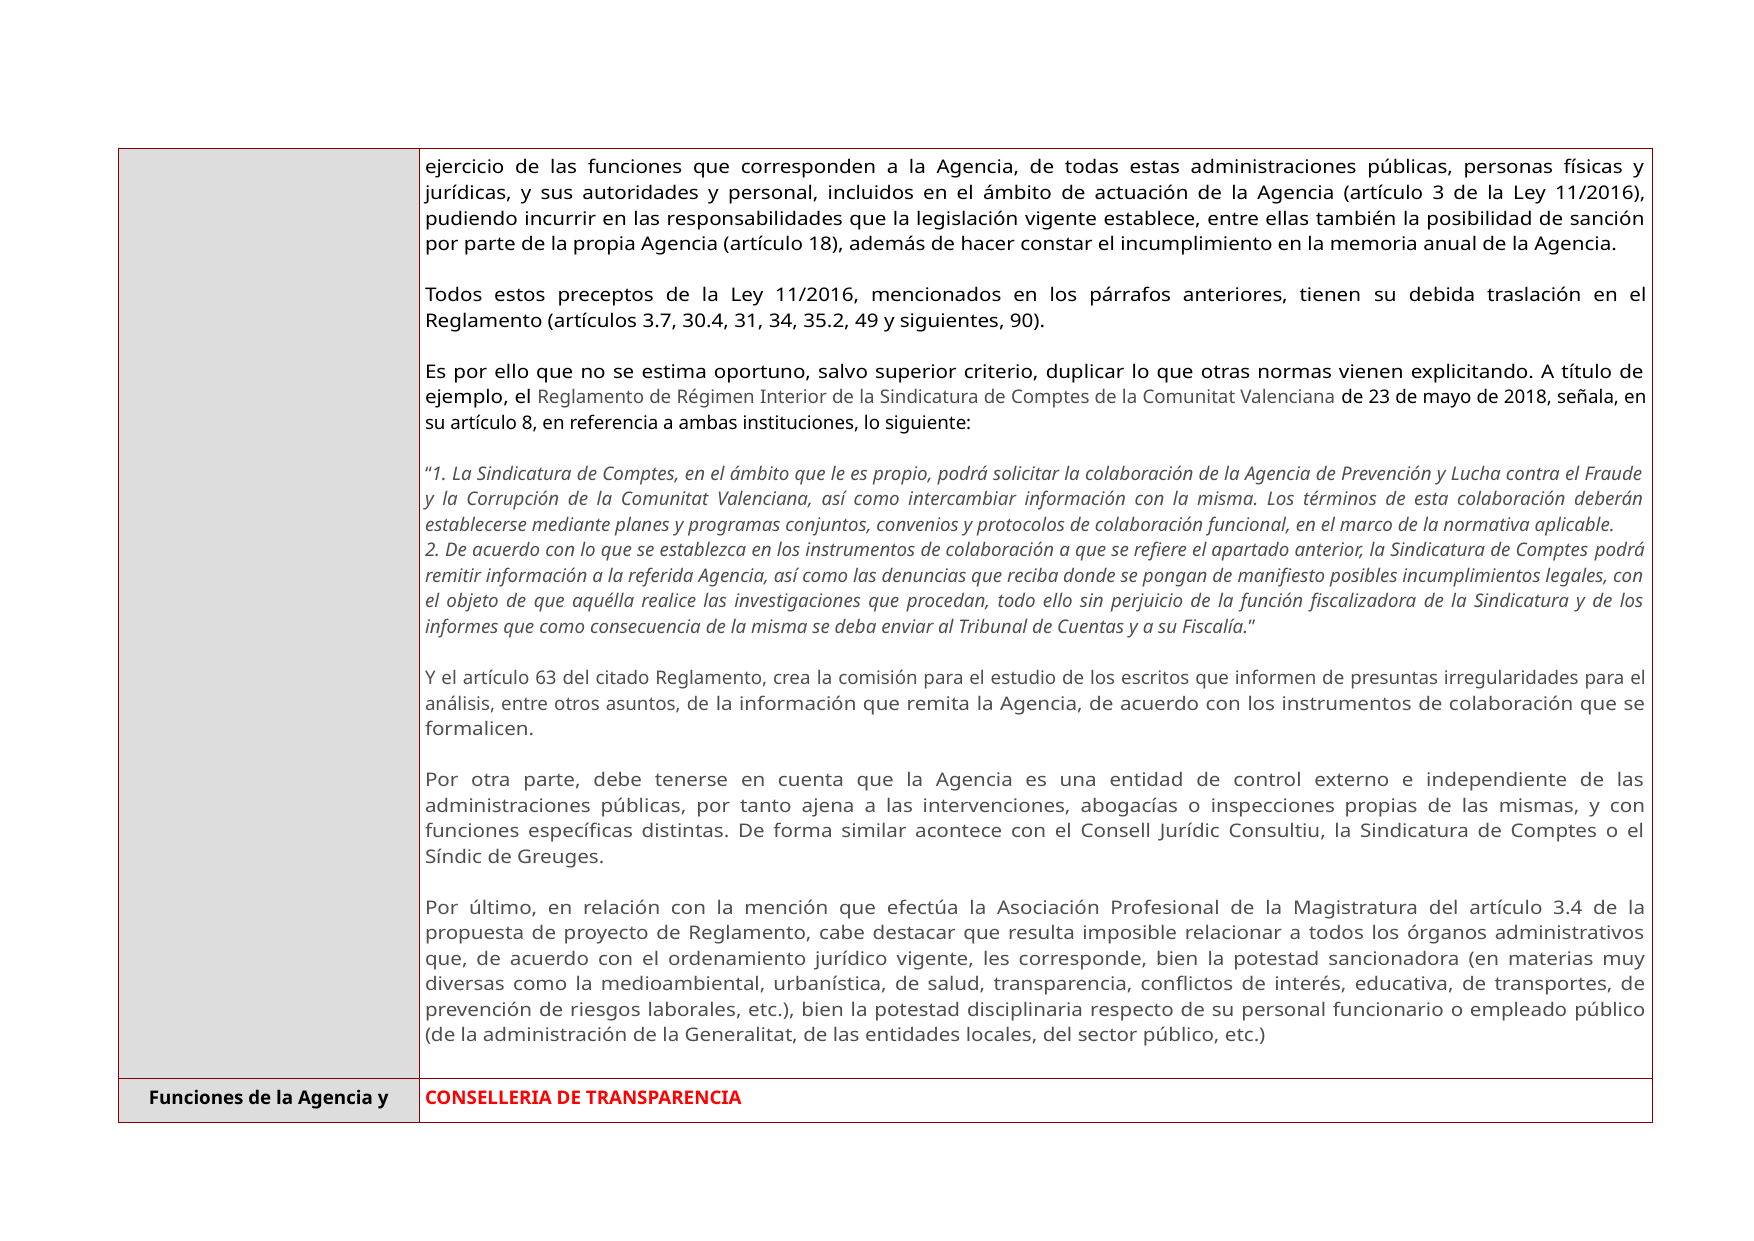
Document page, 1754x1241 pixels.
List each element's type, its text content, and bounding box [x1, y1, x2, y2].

table_cell ejercicio de las funciones que corresponden a la Agencia, de todas estas administraciones públicas, personas físicas y jurídicas, y sus autoridades y personal, incluidos en el ámbito de actuación de la Agencia (artículo 3 de la Ley 11/2016), pudiendo incurrir en las responsabilidades que la legislación vigente establece, entre ellas también la posibilidad de sanción por parte de la propia Agencia (artículo 18), además de hacer constar el incumplimiento en la memoria anual de la Agencia. Todos estos preceptos de la Ley 11/2016, mencionados en los párrafos anteriores, tienen su debida traslación en el Reglamento (artículos 3.7, 30.4, 31, 34, 35.2, 49 y siguientes, 90). Es por ello que no se estima oportuno, salvo superior criterio, duplicar lo que otras normas vienen explicitando. A título de ejemplo, el Reglamento de Régimen Interior de la Sindicatura de Comptes de la Comunitat Valenciana de 23 de mayo de 2018, señala, en su artículo 8, en referencia a ambas instituciones, lo siguiente: “1. La Sindicatura de Comptes, en el ámbito que le es propio, podrá solicitar la colaboración de la Agencia de Prevención y Lucha contra el Fraude y la Corrupción de la Comunitat Valenciana, así como intercambiar información con la misma. Los términos de esta colaboración deberán establecerse mediante planes y programas conjuntos, convenios y protocolos de colaboración funcional, en el marco de la normativa aplicable. 2. De acuerdo con lo que se establezca en los instrumentos de colaboración a que se refiere el apartado anterior, la Sindicatura de Comptes podrá remitir información a la referida Agencia, así como las denuncias que reciba donde se pongan de manifiesto posibles incumplimientos legales, con el objeto de que aquélla realice las investigaciones que procedan, todo ello sin perjuicio de la función fiscalizadora de la Sindicatura y de los informes que como consecuencia de la misma se deba enviar al Tribunal de Cuentas y a su Fiscalía.” Y el artículo 63 del citado Reglamento, crea la comisión para el estudio de los escritos que informen de presuntas irregularidades para el análisis, entre otros asuntos, de la información que remita la Agencia, de acuerdo con los instrumentos de colaboración que se formalicen. Por otra parte, debe tenerse en cuenta que la Agencia es una entidad de control externo e independiente de las administraciones públicas, por tanto ajena a las intervenciones, abogacías o inspecciones propias de las mismas, y con funciones específicas distintas. De forma similar acontece con el Consell Jurídic Consultiu, la Sindicatura de Comptes o el Síndic de Greuges. Por último, en relación con la mención que efectúa la Asociación Profesional de la Magistratura del artículo 3.4 de la propuesta de proyecto de Reglamento, cabe destacar que resulta imposible relacionar a todos los órganos administrativos que, de acuerdo con el ordenamiento jurídico vigente, les corresponde, bien la potestad sancionadora (en materias muy diversas como la medioambiental, urbanística, de salud, transparencia, conflictos de interés, educativa, de transportes, de prevención de riesgos laborales, etc.), bien la potestad disciplinaria respecto de su personal funcionario o empleado público (de la administración de la Generalitat, de las entidades locales, del sector público, etc.) [420, 149, 1652, 1078]
table_cell [119, 149, 419, 1078]
table_cell Funciones de la Agencia y [119, 1079, 419, 1122]
table_cell CONSELLERIA DE TRANSPARENCIA [420, 1079, 1652, 1122]
